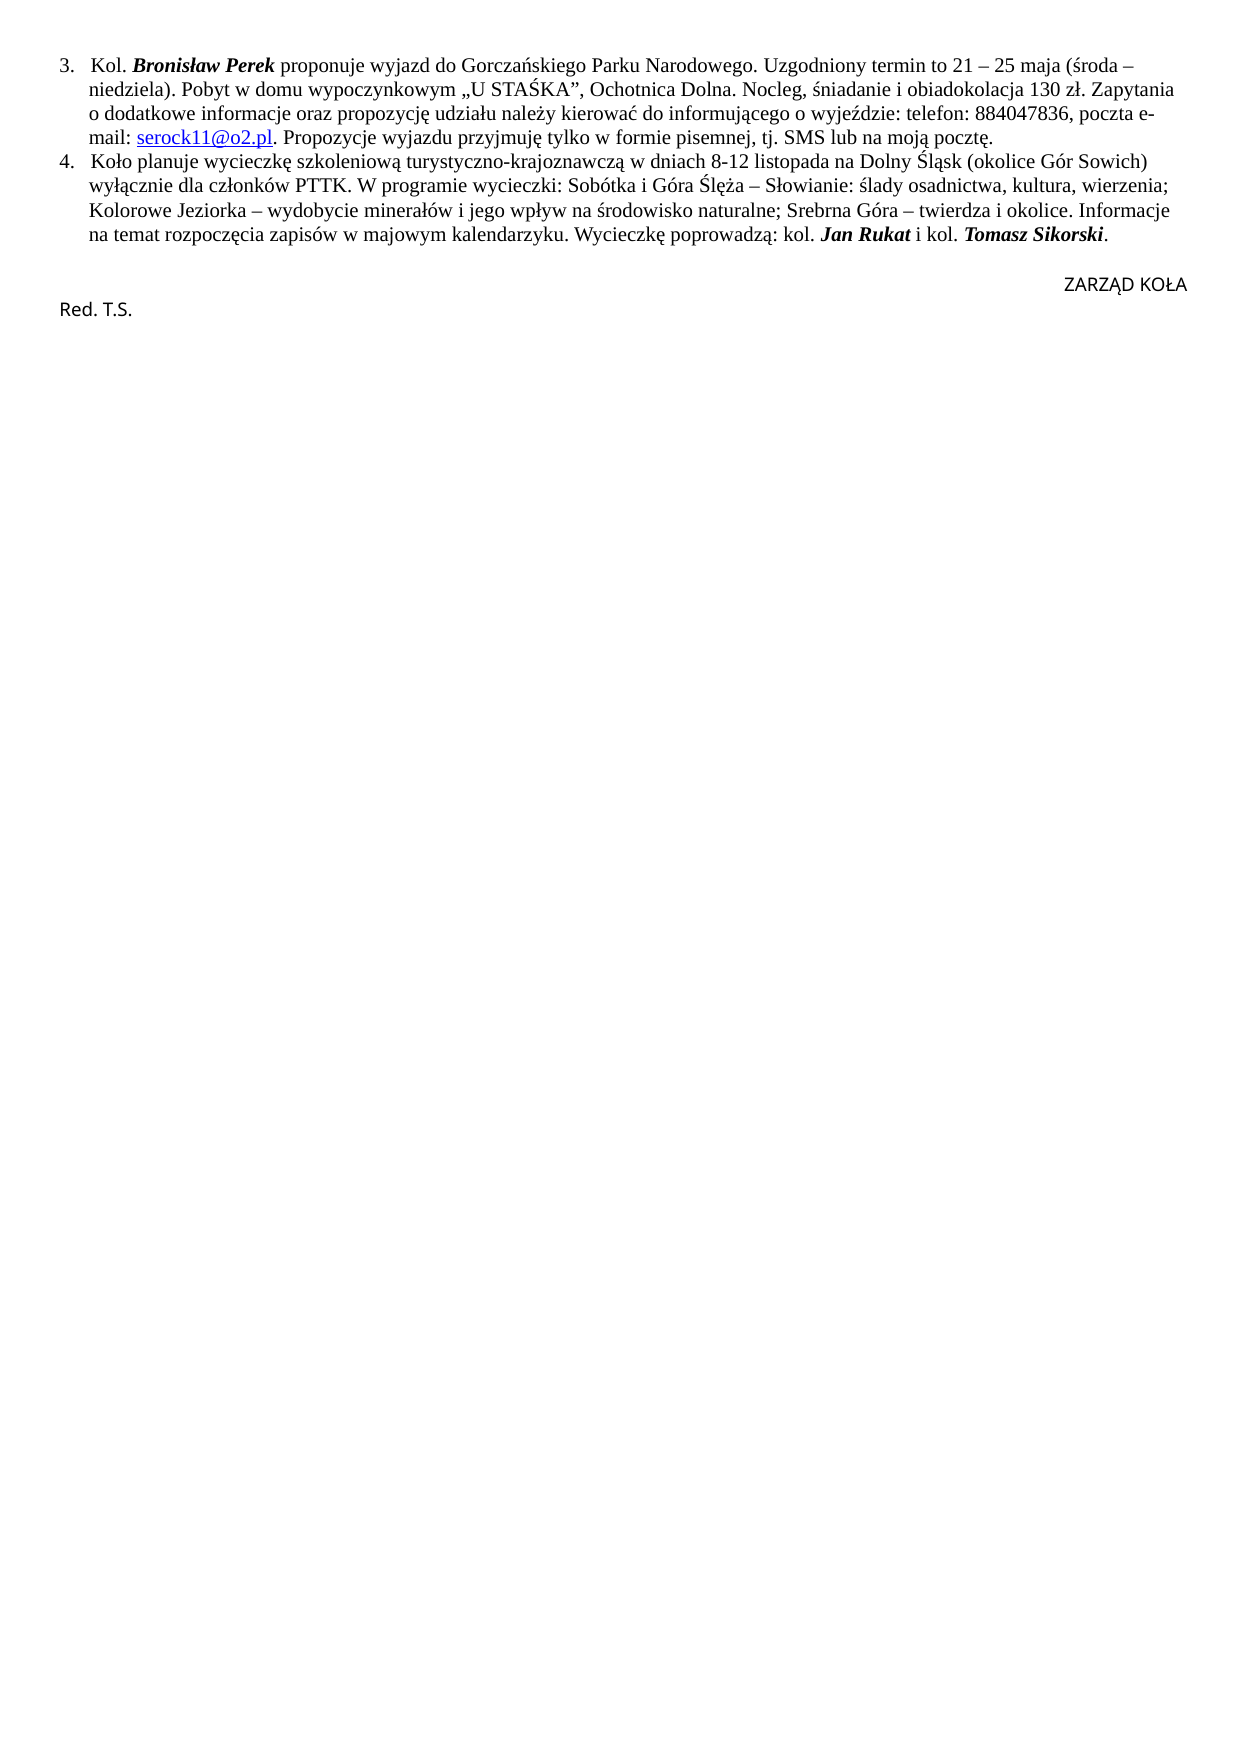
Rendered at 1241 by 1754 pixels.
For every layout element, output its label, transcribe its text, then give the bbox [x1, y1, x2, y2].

text 4. Koło planuje wycieczkę szkoleniową turystyczno-krajoznawczą w dniach 8-12 listopada na Dolny Śląsk (okolice Gór Sowich) wyłącznie dla członków PTTK. W programie wycieczki: Sobótka i Góra Ślęża – Słowianie: ślady osadnictwa, kultura, wierzenia; Kolorowe Jeziorka – wydobycie minerałów i jego wpływ na środowisko naturalne; Srebrna Góra – twierdza i okolice. Informacje na temat rozpoczęcia zapisów w majowym kalendarzyku. Wycieczkę poprowadzą: kol. Jan Rukat i kol. Tomasz Sikorski. [59, 149, 1187, 246]
text 3. Kol. Bronisław Perek proponuje wyjazd do Gorczańskiego Parku Narodowego. Uzgodniony termin to 21 – 25 maja (środa – niedziela). Pobyt w domu wypoczynkowym „U STAŚKA”, Ochotnica Dolna. Nocleg, śniadanie i obiadokolacja 130 zł. Zapytania o dodatkowe informacje oraz propozycję udziału należy kierować do informującego o wyjeździe: telefon: 884047836, poczta e-mail: serock11@o2.pl. Propozycje wyjazdu przyjmuję tylko w formie pisemnej, tj. SMS lub na moją pocztę. [59, 53, 1187, 149]
subtitle Red. T.S. [59, 296, 1187, 322]
subtitle ZARZĄD KOŁA [59, 271, 1187, 296]
